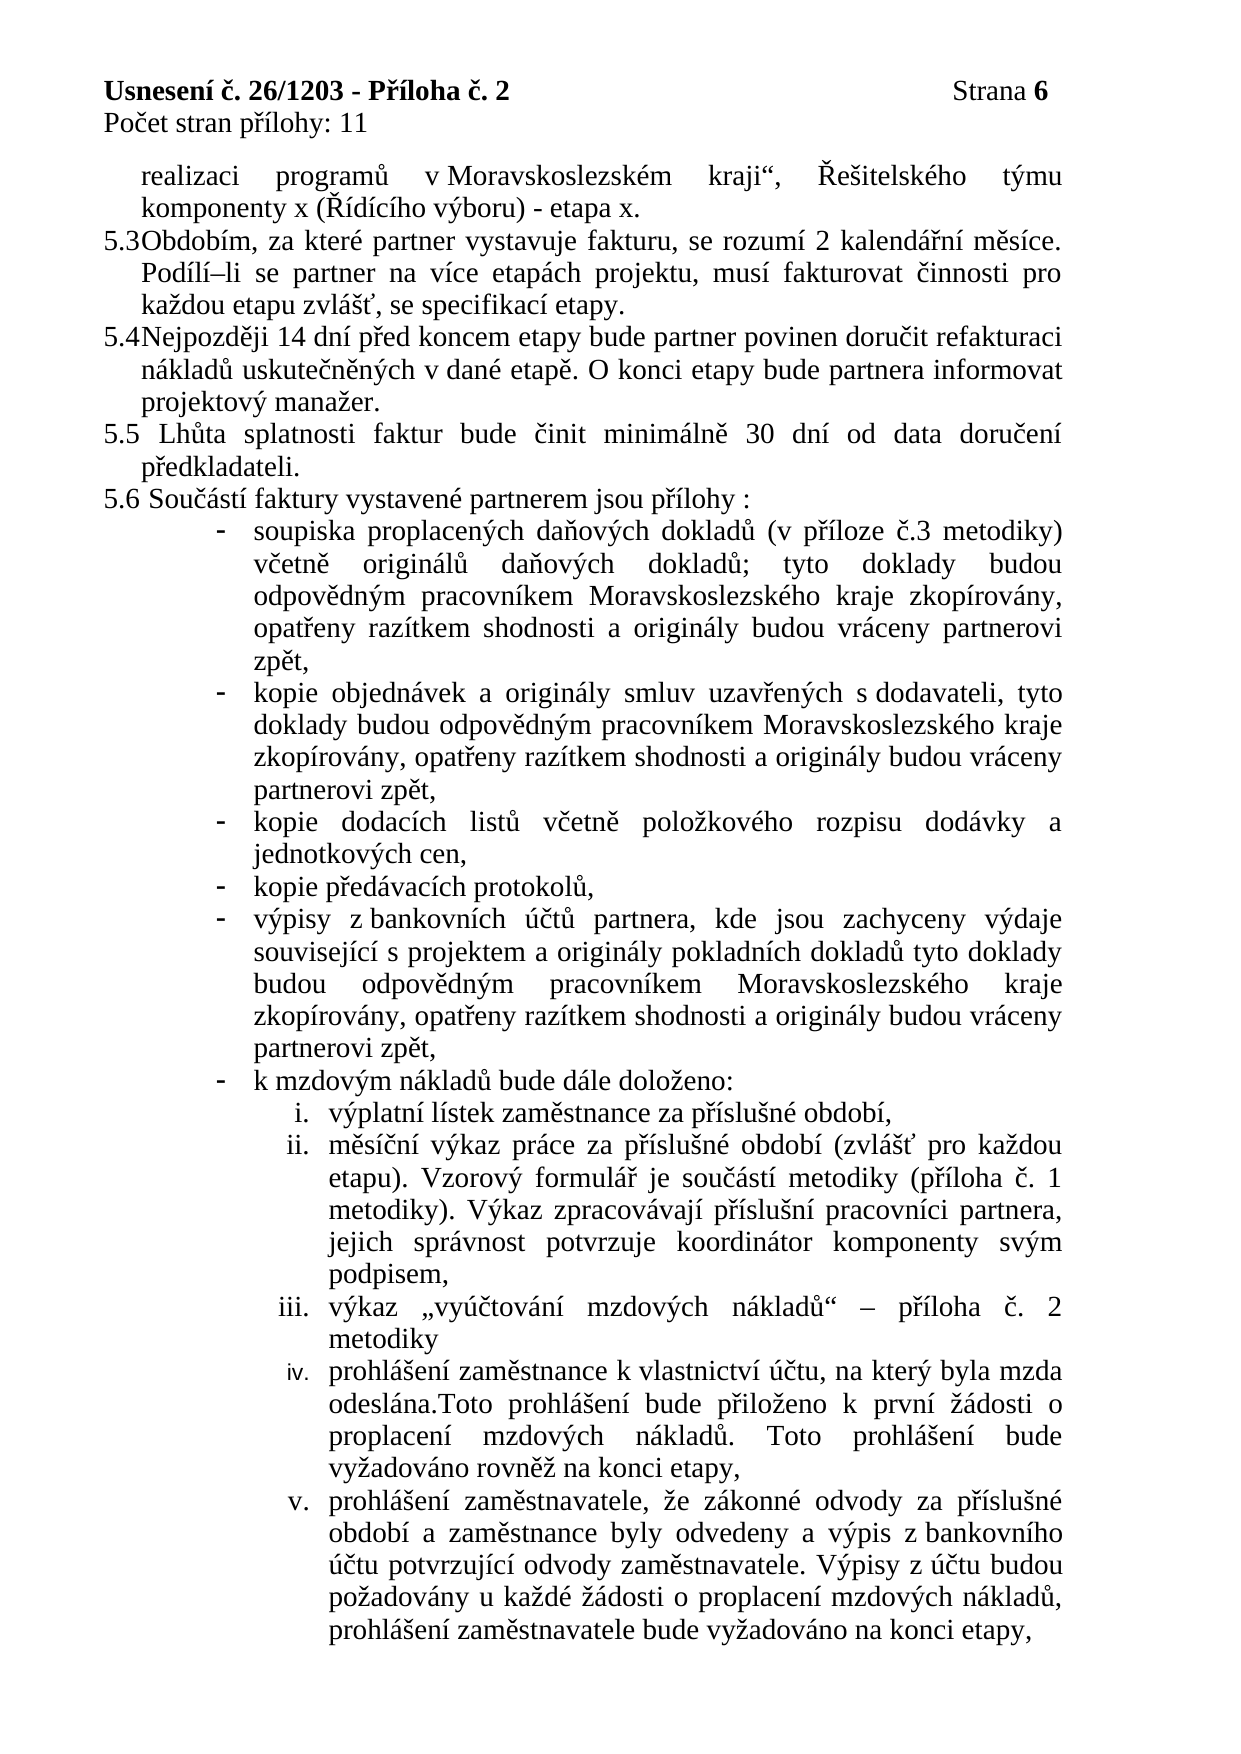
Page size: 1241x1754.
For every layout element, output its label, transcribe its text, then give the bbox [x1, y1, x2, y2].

list Lhůta splatnosti faktur bude činit minimálně 30 dní od data doručení předkladateli. [103, 418, 1063, 482]
list výplatní lístek zaměstnance za příslušné období, [103, 1096, 1063, 1129]
list kopie dodacích listů včetně položkového rozpisu dodávky a jednotkových cen, [216, 805, 1063, 870]
list měsíční výkaz práce za příslušné období (zvlášť pro každou etapu). Vzorový formulář je součástí metodiky (příloha č. 1 metodiky). Výkaz zpracovávají příslušní pracovníci partnera, jejich správnost potvrzuje koordinátor komponenty svým podpisem, [103, 1129, 1063, 1290]
list výpisy z bankovních účtů partnera, kde jsou zachyceny výdaje související s projektem a originály pokladních dokladů tyto doklady budou odpovědným pracovníkem Moravskoslezského kraje zkopírovány, opatřeny razítkem shodnosti a originály budou vráceny partnerovi zpět, [216, 902, 1063, 1064]
list Součástí faktury vystavené partnerem jsou přílohy : [103, 482, 1063, 514]
list k mzdovým nákladů bude dále doloženo: [216, 1064, 1063, 1096]
list soupiska proplacených daňových dokladů (v příloze č.3 metodiky) včetně originálů daňových dokladů; tyto doklady budou odpovědným pracovníkem Moravskoslezského kraje zkopírovány, opatřeny razítkem shodnosti a originály budou vráceny partnerovi zpět, [216, 514, 1063, 676]
list kopie předávacích protokolů, [216, 870, 1063, 902]
list prohlášení zaměstnavatele, že zákonné odvody za příslušné období a zaměstnance byly odvedeny a výpis z bankovního účtu potvrzující odvody zaměstnavatele. Výpisy z účtu budou požadovány u každé žádosti o proplacení mzdových nákladů, prohlášení zaměstnavatele bude vyžadováno na konci etapy, [103, 1484, 1063, 1645]
list realizaci programů v Moravskoslezském kraji“, Řešitelského týmu komponenty x (Řídícího výboru) - etapa x. [103, 159, 1063, 224]
list Obdobím, za které partner vystavuje fakturu, se rozumí 2 kalendářní měsíce. Podílí–li se partner na více etapách projektu, musí fakturovat činnosti pro každou etapu zvlášť, se specifikací etapy. [103, 224, 1063, 321]
list výkaz „vyúčtování mzdových nákladů“ – příloha č. 2 metodiky [103, 1290, 1063, 1355]
list prohlášení zaměstnance k vlastnictví účtu, na který byla mzda odeslána.Toto prohlášení bude přiloženo k první žádosti o proplacení mzdových nákladů. Toto prohlášení bude vyžadováno rovněž na konci etapy, [103, 1355, 1063, 1484]
list Nejpozději 14 dní před koncem etapy bude partner povinen doručit refakturaci nákladů uskutečněných v dané etapě. O konci etapy bude partnera informovat projektový manažer. [103, 321, 1063, 418]
list kopie objednávek a originály smluv uzavřených s dodavateli, tyto doklady budou odpovědným pracovníkem Moravskoslezského kraje zkopírovány, opatřeny razítkem shodnosti a originály budou vráceny partnerovi zpět, [216, 676, 1063, 805]
